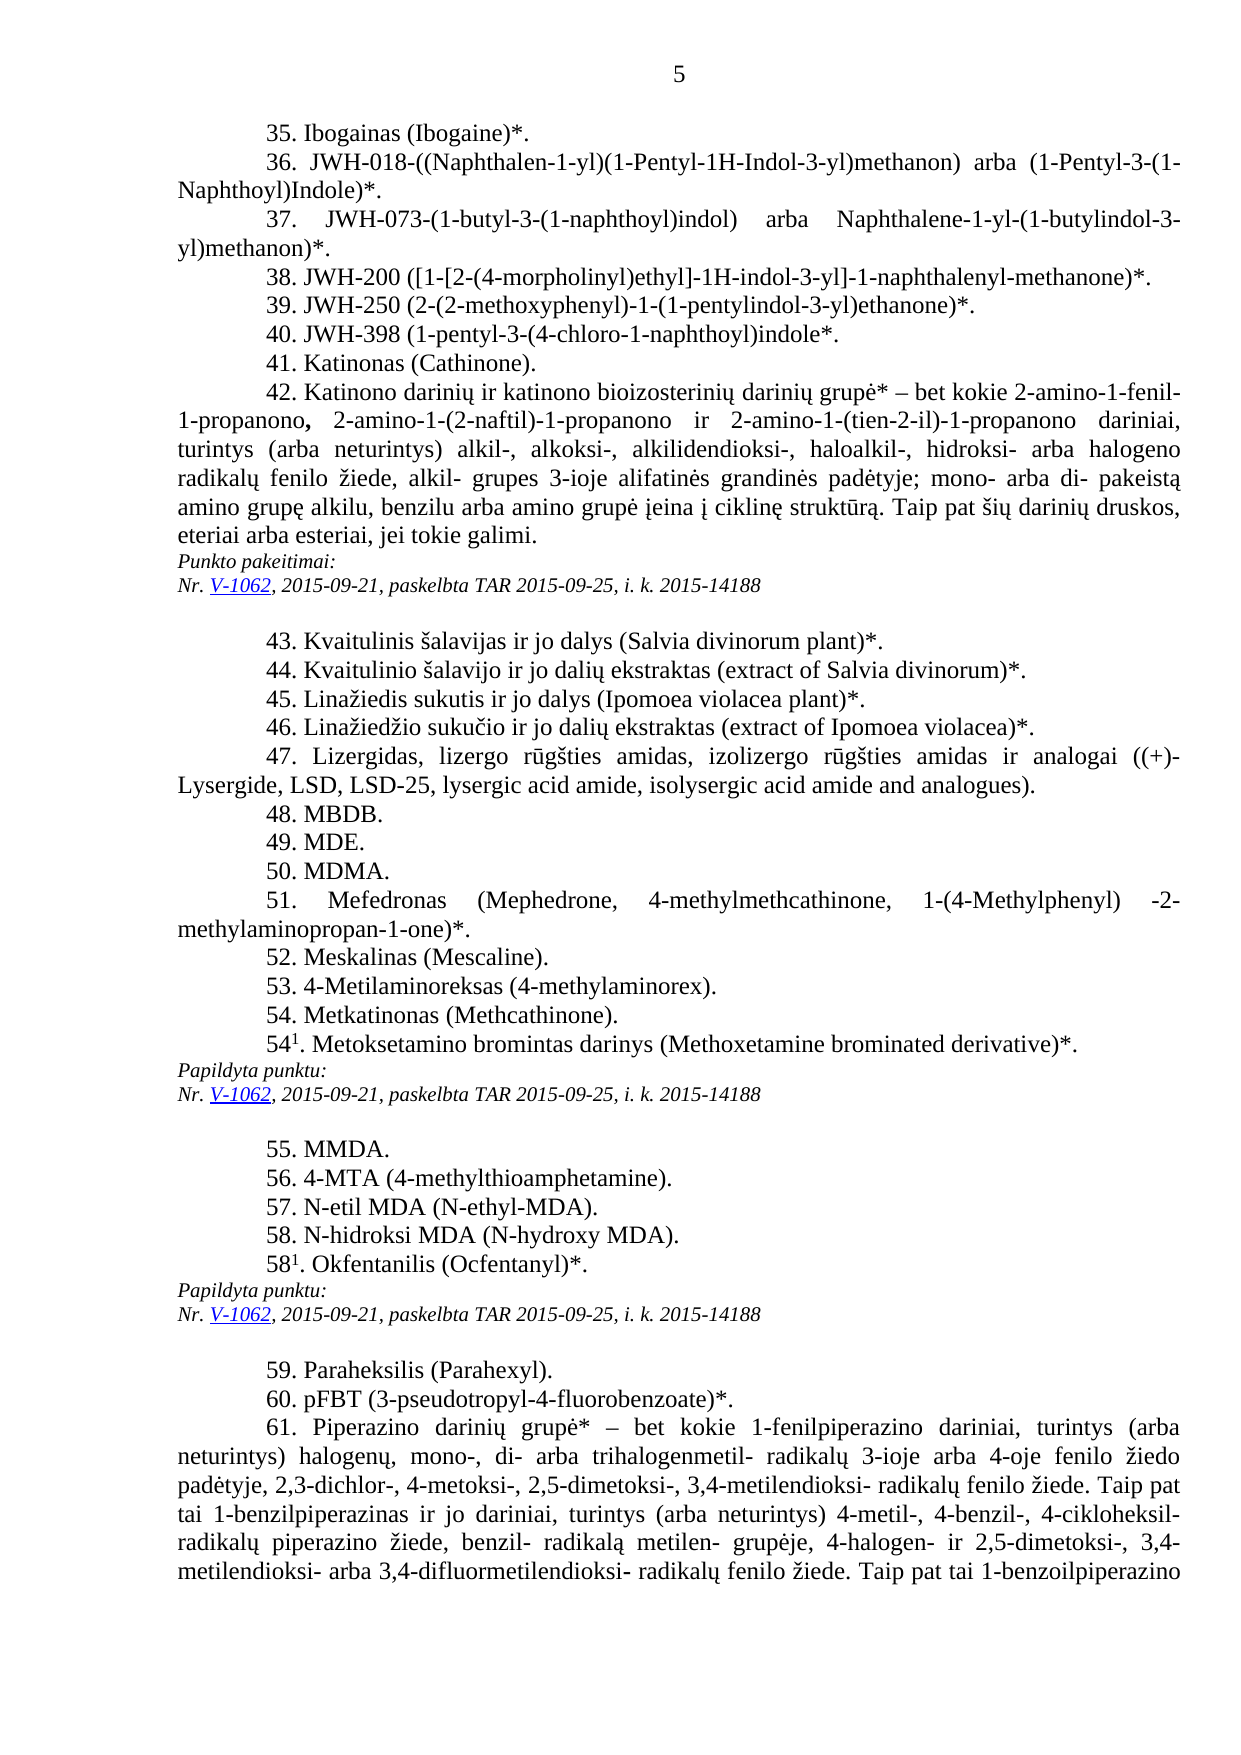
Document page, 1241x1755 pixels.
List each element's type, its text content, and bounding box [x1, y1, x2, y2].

text 60. pFBT (3-pseudotropyl-4-fluorobenzoate)*. [177, 1384, 1181, 1412]
text 42. Katinono darinių ir katinono bioizosterinių darinių grupė* – bet kokie 2-amino-1-fenil-1-propanono, 2-amino-1-(2-naftil)-1-propanono ir 2-amino-1-(tien-2-il)-1-propanono dariniai, turintys (arba neturintys) alkil-, alkoksi-, alkilidendioksi-, haloalkil-, hidroksi- arba halogeno radikalų fenilo žiede, alkil- grupes 3-ioje alifatinės grandinės padėtyje; mono- arba di- pakeistą amino grupę alkilu, benzilu arba amino grupė įeina į ciklinę struktūrą. Taip pat šių darinių druskos, eteriai arba esteriai, jei tokie galimi. [177, 377, 1181, 549]
text 47. Lizergidas, lizergo rūgšties amidas, izolizergo rūgšties amidas ir analogai ((+)-Lysergide, LSD, LSD-25, lysergic acid amide, isolysergic acid amide and analogues). [177, 741, 1181, 799]
text Nr. V-1062, 2015-09-21, paskelbta TAR 2015-09-25, i. k. 2015-14188 [177, 1082, 1181, 1106]
text 49. MDE. [177, 827, 1181, 856]
text 40. JWH-398 (1-pentyl-3-(4-chloro-1-naphthoyl)indole*. [177, 319, 1181, 348]
text 56. 4-MTA (4-methylthioamphetamine). [177, 1163, 1181, 1192]
text Papildyta punktu: [177, 1057, 1181, 1082]
text 43. Kvaitulinis šalavijas ir jo dalys (Salvia divinorum plant)*. [177, 626, 1181, 655]
text 61. Piperazino darinių grupė* – bet kokie 1-fenilpiperazino dariniai, turintys (arba neturintys) halogenų, mono-, di- arba trihalogenmetil- radikalų 3-ioje arba 4-oje fenilo žiedo padėtyje, 2,3-dichlor-, 4-metoksi-, 2,5-dimetoksi-, 3,4-metilendioksi- radikalų fenilo žiede. Taip pat tai 1-benzilpiperazinas ir jo dariniai, turintys (arba neturintys) 4-metil-, 4-benzil-, 4-cikloheksil- radikalų piperazino žiede, benzil- radikalą metilen- grupėje, 4-halogen- ir 2,5-dimetoksi-, 3,4-metilendioksi- arba 3,4-difluormetilendioksi- radikalų fenilo žiede. Taip pat tai 1-benzoilpiperazino [177, 1412, 1181, 1585]
text 54. Metkatinonas (Methcathinone). [177, 1000, 1181, 1029]
text 55. MMDA. [177, 1134, 1181, 1163]
text 39. JWH-250 (2-(2-methoxyphenyl)-1-(1-pentylindol-3-yl)ethanone)*. [177, 291, 1181, 319]
text 37. JWH-073-(1-butyl-3-(1-naphthoyl)indol) arba Naphthalene-1-yl-(1-butylindol-3-yl)methanon)*. [177, 204, 1181, 262]
text Punkto pakeitimai: [177, 549, 1181, 573]
text 58. N-hidroksi MDA (N-hydroxy MDA). [177, 1221, 1181, 1249]
text 50. MDMA. [177, 856, 1181, 885]
text 581. Okfentanilis (Ocfentanyl)*. [177, 1249, 1181, 1278]
text 35. Ibogainas (Ibogaine)*. [177, 118, 1181, 147]
text 44. Kvaitulinio šalavijo ir jo dalių ekstraktas (extract of Salvia divinorum)*. [177, 655, 1181, 684]
text 46. Linažiedžio sukučio ir jo dalių ekstraktas (extract of Ipomoea violacea)*. [177, 712, 1181, 741]
text 53. 4-Metilaminoreksas (4-methylaminorex). [177, 971, 1181, 1000]
text 51. Mefedronas (Mephedrone, 4-methylmethcathinone, 1-(4-Methylphenyl) -2-methylaminopropan-1-one)*. [177, 885, 1181, 942]
text 41. Katinonas (Cathinone). [177, 348, 1181, 377]
text 57. N-etil MDA (N-ethyl-MDA). [177, 1192, 1181, 1221]
text 36. JWH-018-((Naphthalen-1-yl)(1-Pentyl-1H-Indol-3-yl)methanon) arba (1-Pentyl-3-(1-Naphthoyl)Indole)*. [177, 147, 1181, 204]
text 38. JWH-200 ([1-[2-(4-morpholinyl)ethyl]-1H-indol-3-yl]-1-naphthalenyl-methanone)*. [177, 262, 1181, 291]
text Nr. V-1062, 2015-09-21, paskelbta TAR 2015-09-25, i. k. 2015-14188 [177, 1302, 1181, 1326]
text 48. MBDB. [177, 799, 1181, 827]
text 541. Metoksetamino bromintas darinys (Methoxetamine brominated derivative)*. [177, 1029, 1181, 1057]
text 59. Paraheksilis (Parahexyl). [177, 1355, 1181, 1384]
text Papildyta punktu: [177, 1278, 1181, 1302]
text 52. Meskalinas (Mescaline). [177, 942, 1181, 971]
text 45. Linažiedis sukutis ir jo dalys (Ipomoea violacea plant)*. [177, 684, 1181, 712]
text Nr. V-1062, 2015-09-21, paskelbta TAR 2015-09-25, i. k. 2015-14188 [177, 573, 1181, 597]
